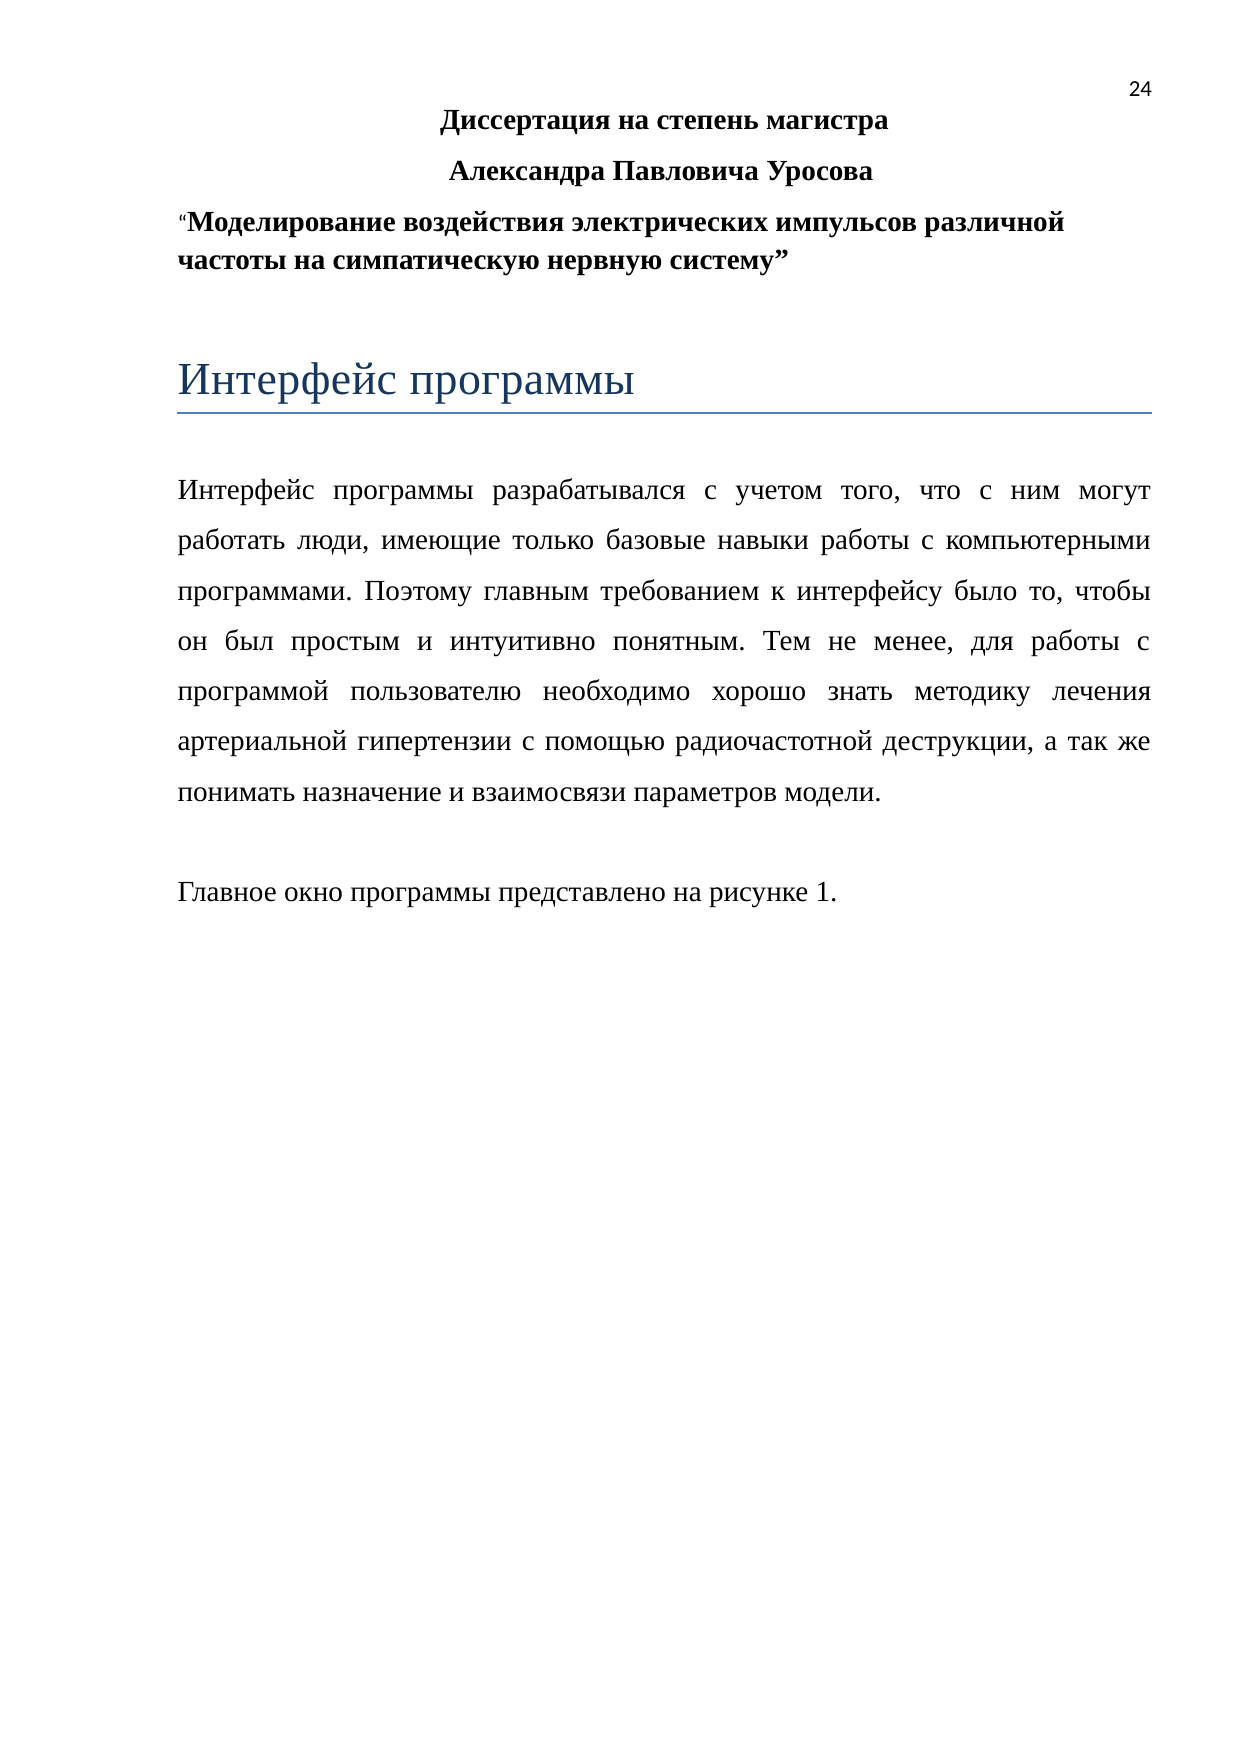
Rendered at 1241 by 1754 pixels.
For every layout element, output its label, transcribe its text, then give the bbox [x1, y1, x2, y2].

text Главное окно программы представлено на рисунке 1. [177, 874, 1152, 908]
title Интерфейс программы [177, 351, 1152, 412]
text Интерфейс программы разрабатывался с учетом того, что с ним могут работать люди, имеющие только базовые навыки работы с компьютерными программами. Поэтому главным требованием к интерфейсу было то, чтобы он был простым и интуитивно понятным. Тем не менее, для работы с программой пользователю необходимо хорошо знать методику лечения артериальной гипертензии с помощью радиочастотной деструкции, а так же понимать назначение и взаимосвязи параметров модели. [177, 472, 1152, 807]
